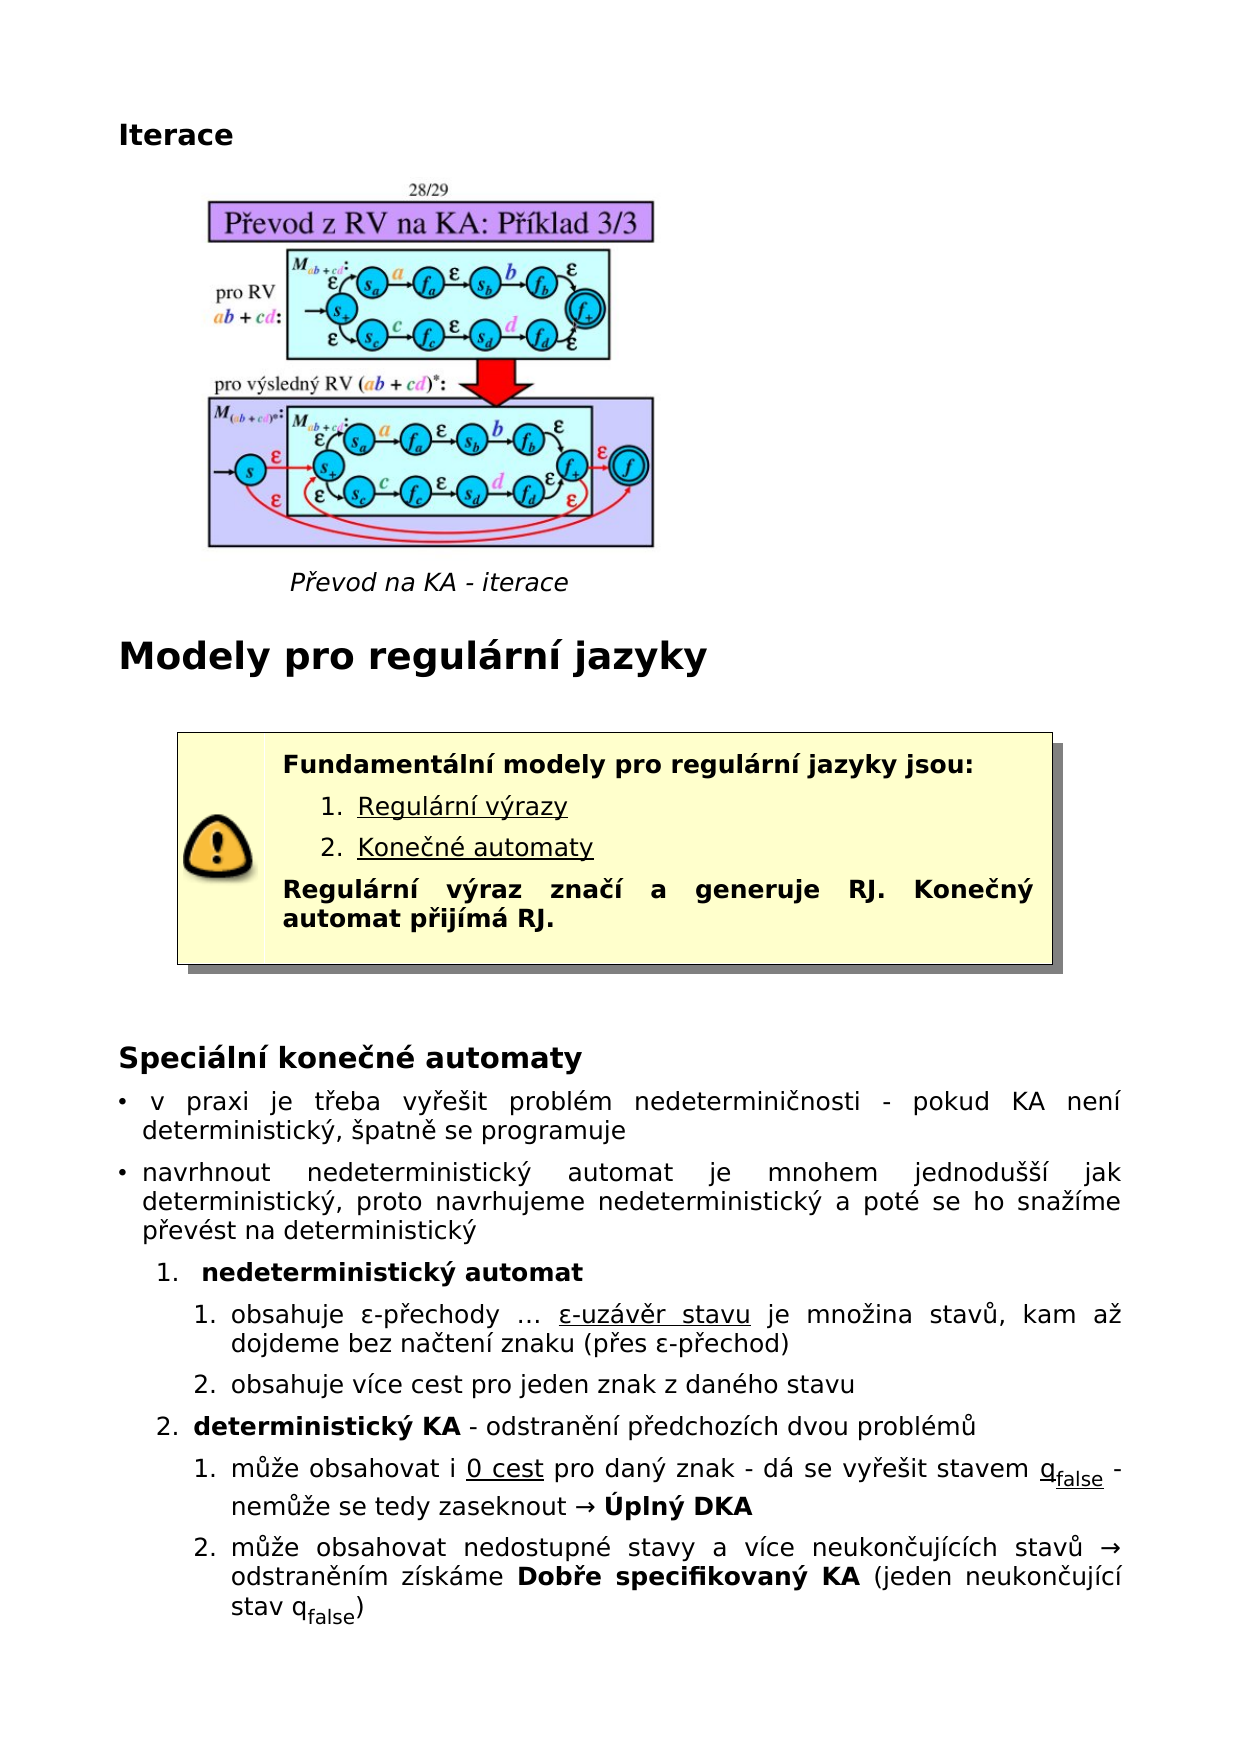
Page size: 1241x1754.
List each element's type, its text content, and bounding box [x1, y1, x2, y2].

list navrhnout nedeterministický automat je mnohem jednodušší jak deterministický, proto navrhujeme nedeterministický a poté se ho snažíme převést na deterministický [118, 1158, 1122, 1246]
list může obsahovat i 0 cest pro daný znak - dá se vyřešit stavem qfalse - nemůže se tedy zaseknout → Úplný DKA [193, 1454, 1122, 1521]
list obsahuje ε-přechody … ε-uzávěr stavu je množina stavů, kam až dojdeme bez načtení znaku (přes ε-přechod) [193, 1300, 1122, 1358]
picture [183, 810, 259, 886]
list obsahuje více cest pro jeden znak z daného stavu [193, 1371, 1122, 1400]
subtitle Speciální konečné automaty [118, 1041, 1122, 1075]
table_header Fundamentální modely pro regulární jazyky jsou: Regulární výrazy Konečné automaty Regulární výraz značí a generuje RJ. Konečný automat přijímá RJ. [265, 733, 1052, 963]
list může obsahovat nedostupné stavy a více neukončujících stavů → odstraněním získáme Dobře specifikovaný KA (jeden neukončující stav qfalse) [193, 1533, 1122, 1629]
subtitle Iterace [118, 118, 1122, 152]
list v praxi je třeba vyřešit problém nedeterminičnosti - pokud KA není deterministický, špatně se programuje [118, 1087, 1122, 1146]
subtitle Modely pro regulární jazyky [118, 634, 1122, 678]
list deterministický KA - odstranění předchozích dvou problémů [156, 1412, 1122, 1442]
list nedeterministický automat [156, 1258, 1122, 1287]
picture [118, 177, 744, 568]
table_header [178, 733, 264, 963]
text Převod na KA - iterace [118, 568, 743, 597]
